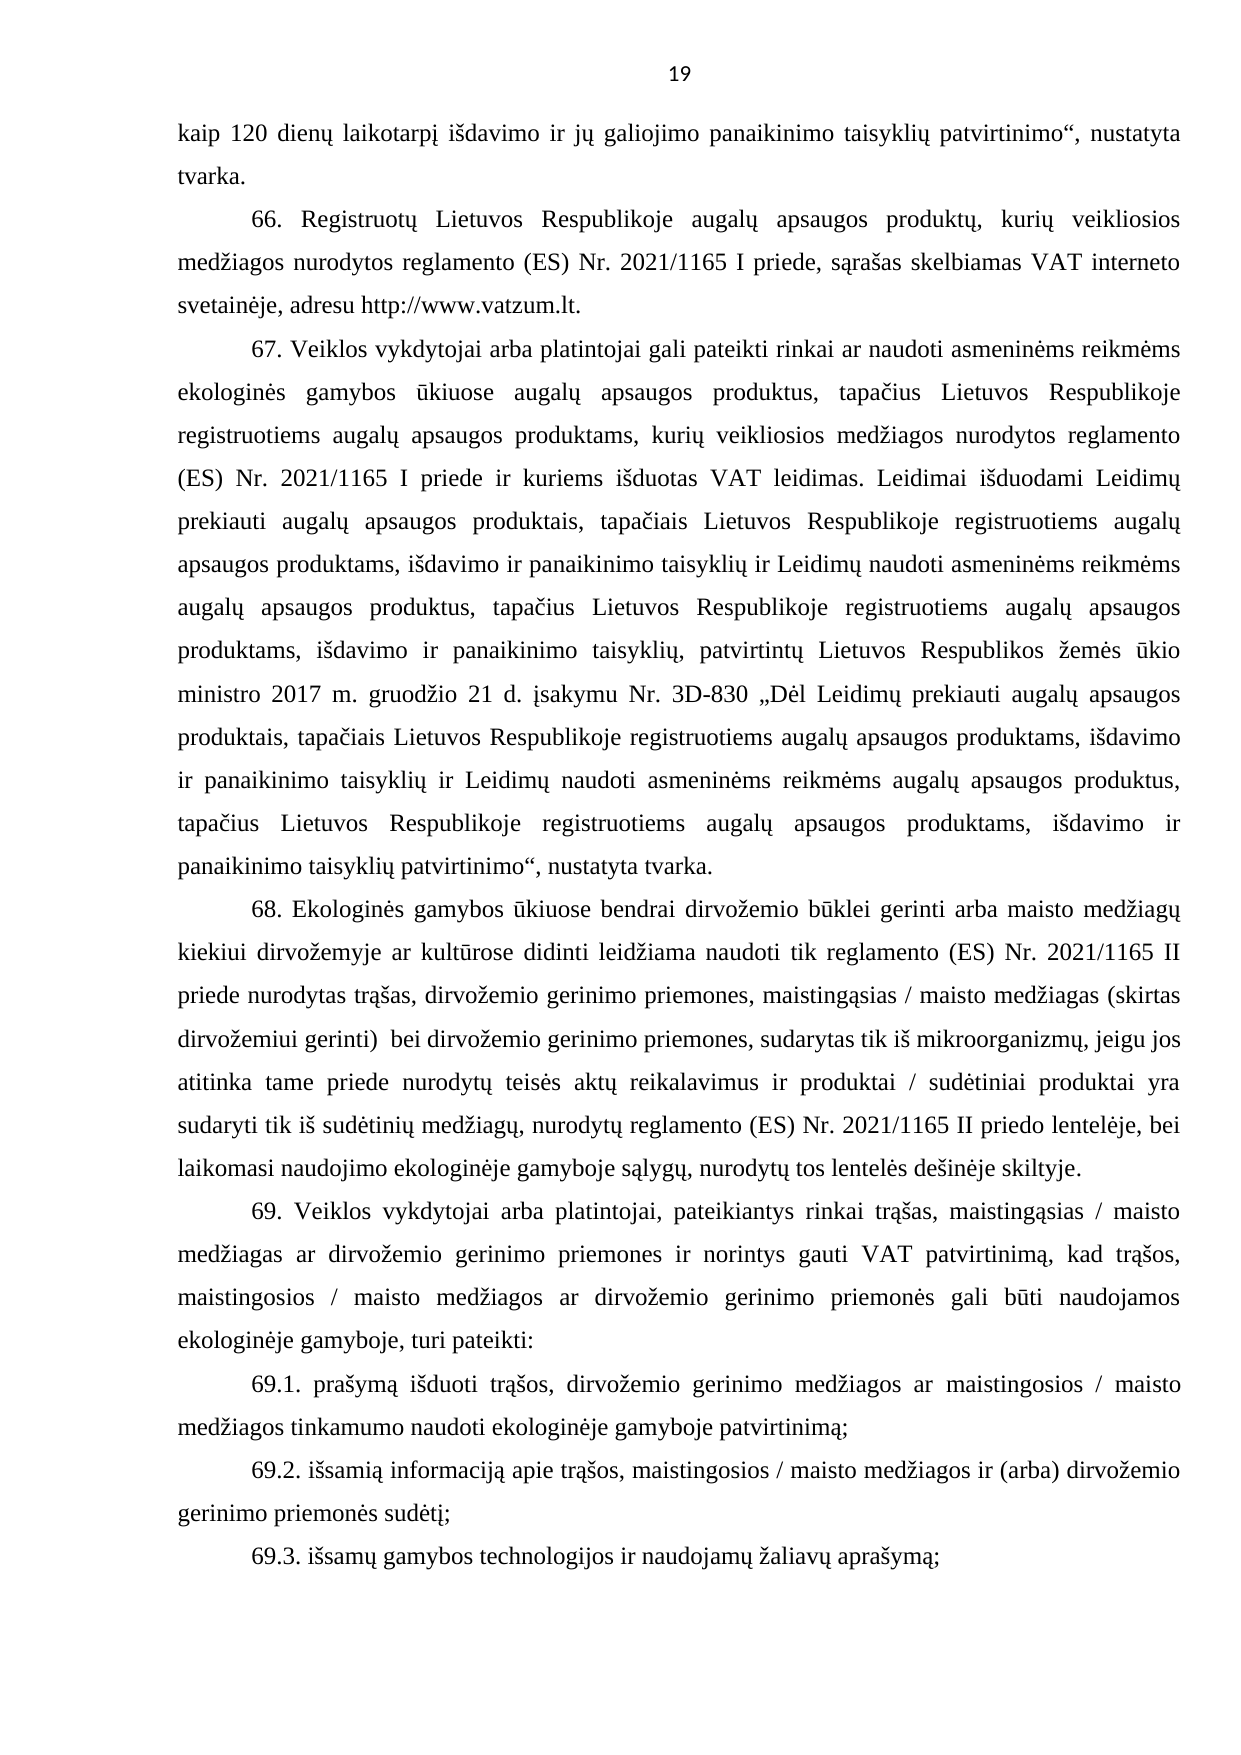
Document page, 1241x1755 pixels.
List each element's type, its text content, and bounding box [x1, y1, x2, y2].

text 69.2. išsamią informaciją apie trąšos, maistingosios / maisto medžiagos ir (arba) dirvožemio gerinimo priemonės sudėtį; [177, 1455, 1181, 1527]
text 66. Registruotų Lietuvos Respublikoje augalų apsaugos produktų, kurių veikliosios medžiagos nurodytos reglamento (ES) Nr. 2021/1165 I priede, sąrašas skelbiamas VAT interneto svetainėje, adresu http://www.vatzum.lt. [177, 204, 1181, 319]
text 69.3. išsamų gamybos technologijos ir naudojamų žaliavų aprašymą; [177, 1541, 1181, 1570]
text 69.1. prašymą išduoti trąšos, dirvožemio gerinimo medžiagos ar maistingosios / maisto medžiagos tinkamumo naudoti ekologinėje gamyboje patvirtinimą; [177, 1369, 1181, 1441]
text 67. Veiklos vykdytojai arba platintojai gali pateikti rinkai ar naudoti asmeninėms reikmėms ekologinės gamybos ūkiuose augalų apsaugos produktus, tapačius Lietuvos Respublikoje registruotiems augalų apsaugos produktams, kurių veikliosios medžiagos nurodytos reglamento (ES) Nr. 2021/1165 I priede ir kuriems išduotas VAT leidimas. Leidimai išduodami Leidimų prekiauti augalų apsaugos produktais, tapačiais Lietuvos Respublikoje registruotiems augalų apsaugos produktams, išdavimo ir panaikinimo taisyklių ir Leidimų naudoti asmeninėms reikmėms augalų apsaugos produktus, tapačius Lietuvos Respublikoje registruotiems augalų apsaugos produktams, išdavimo ir panaikinimo taisyklių, patvirtintų Lietuvos Respublikos žemės ūkio ministro 2017 m. gruodžio 21 d. įsakymu Nr. 3D-830 „Dėl Leidimų prekiauti augalų apsaugos produktais, tapačiais Lietuvos Respublikoje registruotiems augalų apsaugos produktams, išdavimo ir panaikinimo taisyklių ir Leidimų naudoti asmeninėms reikmėms augalų apsaugos produktus, tapačius Lietuvos Respublikoje registruotiems augalų apsaugos produktams, išdavimo ir panaikinimo taisyklių patvirtinimo“, nustatyta tvarka. [177, 334, 1181, 880]
text 69. Veiklos vykdytojai arba platintojai, pateikiantys rinkai trąšas, maistingąsias / maisto medžiagas ar dirvožemio gerinimo priemones ir norintys gauti VAT patvirtinimą, kad trąšos, maistingosios / maisto medžiagos ar dirvožemio gerinimo priemonės gali būti naudojamos ekologinėje gamyboje, turi pateikti: [177, 1196, 1181, 1354]
text 68. Ekologinės gamybos ūkiuose bendrai dirvožemio būklei gerinti arba maisto medžiagų kiekiui dirvožemyje ar kultūrose didinti leidžiama naudoti tik reglamento (ES) Nr. 2021/1165 II priede nurodytas trąšas, dirvožemio gerinimo priemones, maistingąsias / maisto medžiagas (skirtas dirvožemiui gerinti) bei dirvožemio gerinimo priemones, sudarytas tik iš mikroorganizmų, jeigu jos atitinka tame priede nurodytų teisės aktų reikalavimus ir produktai / sudėtiniai produktai yra sudaryti tik iš sudėtinių medžiagų, nurodytų reglamento (ES) Nr. 2021/1165 II priedo lentelėje, bei laikomasi naudojimo ekologinėje gamyboje sąlygų, nurodytų tos lentelės dešinėje skiltyje. [177, 894, 1181, 1182]
text kaip 120 dienų laikotarpį išdavimo ir jų galiojimo panaikinimo taisyklių patvirtinimo“, nustatyta tvarka. [177, 118, 1181, 190]
